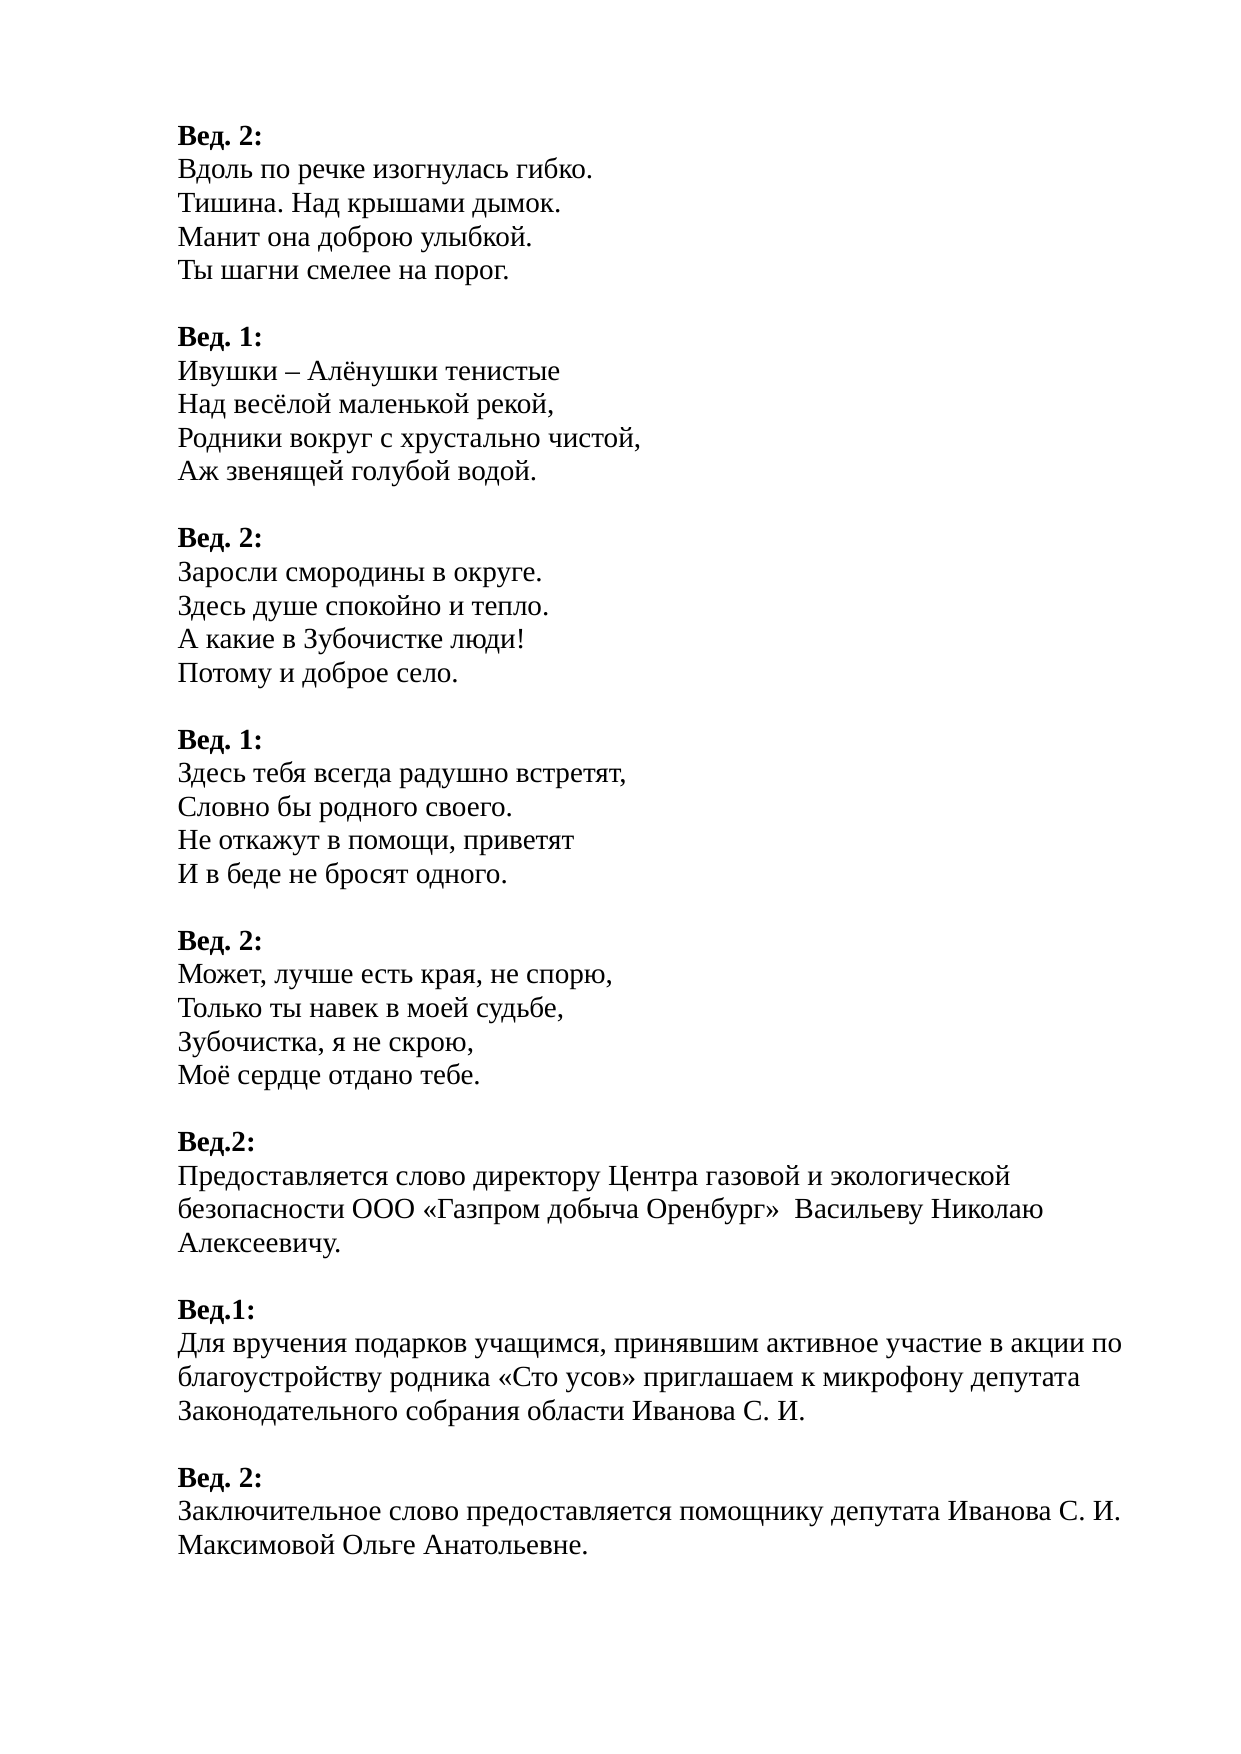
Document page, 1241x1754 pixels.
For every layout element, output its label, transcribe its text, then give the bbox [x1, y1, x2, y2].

text Предоставляется слово директору Центра газовой и экологической безопасности ООО «Газпром добыча Оренбург» Васильеву Николаю Алексеевичу. [177, 1158, 1152, 1258]
text Вед. 2: [177, 923, 1152, 957]
text Вед. 1: [177, 319, 1152, 353]
text Заросли смородины в округе. Здесь душе спокойно и тепло. А какие в Зубочистке люди! Потому и доброе село. [177, 554, 1152, 688]
text Заключительное слово предоставляется помощнику депутата Иванова С. И. Максимовой Ольге Анатольевне. [177, 1493, 1152, 1560]
text Ивушки – Алёнушки тенистые Над весёлой маленькой рекой, Родники вокруг с хрустально чистой, Аж звенящей голубой водой. [177, 353, 1152, 487]
text Вед. 2: [177, 521, 1152, 554]
text Вдоль по речке изогнулась гибко. Тишина. Над крышами дымок. Манит она доброю улыбкой. Ты шагни смелее на порог. [177, 152, 1152, 286]
text Может, лучше есть края, не спорю, Только ты навек в моей судьбе, Зубочистка, я не скрою, Моё сердце отдано тебе. [177, 957, 1152, 1091]
text Здесь тебя всегда радушно встретят, Словно бы родного своего. Не откажут в помощи, приветят И в беде не бросят одного. [177, 755, 1152, 889]
text Вед. 2: [177, 1460, 1152, 1493]
text Вед.1: [177, 1292, 1152, 1326]
text Вед. 2: [177, 118, 1152, 152]
text Вед.2: [177, 1124, 1152, 1158]
text Вед. 1: [177, 722, 1152, 755]
text Для вручения подарков учащимся, принявшим активное участие в акции по благоустройству родника «Сто усов» приглашаем к микрофону депутата Законодательного собрания области Иванова С. И. [177, 1326, 1152, 1426]
